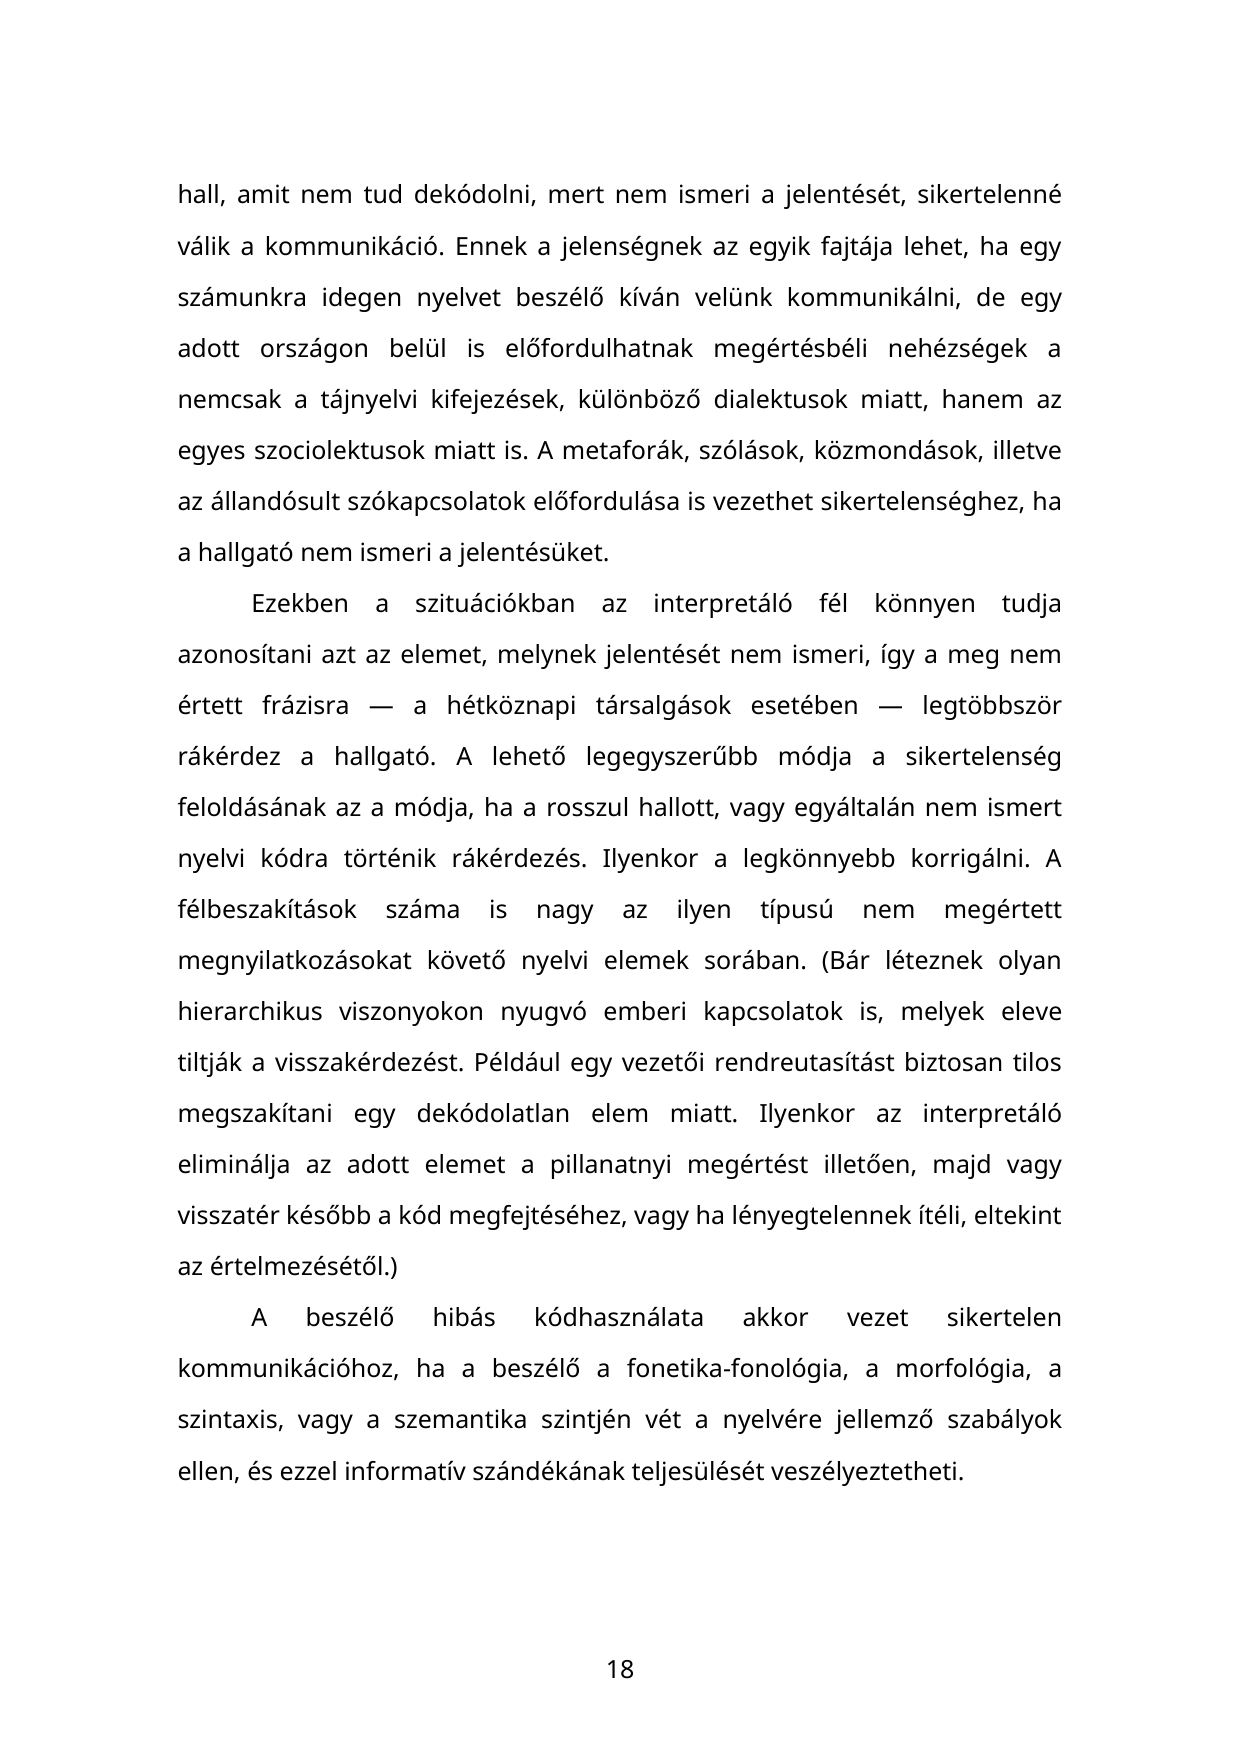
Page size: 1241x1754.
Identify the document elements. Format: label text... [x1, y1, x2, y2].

text Ezekben a szituációkban az interpretáló fél könnyen tudja azonosítani azt az elemet, melynek jelentését nem ismeri, így a meg nem értett frázisra — a hétköznapi társalgások esetében — legtöbbször rákérdez a hallgató. A lehető legegyszerűbb módja a sikertelenség feloldásának az a módja, ha a rosszul hallott, vagy egyáltalán nem ismert nyelvi kódra történik rákérdezés. Ilyenkor a legkönnyebb korrigálni. A félbeszakítások száma is nagy az ilyen típusú nem megértett megnyilatkozásokat követő nyelvi elemek sorában. (Bár léteznek olyan hierarchikus viszonyokon nyugvó emberi kapcsolatok is, melyek eleve tiltják a visszakérdezést. Például egy vezetői rendreutasítást biztosan tilos megszakítani egy dekódolatlan elem miatt. Ilyenkor az interpretáló eliminálja az adott elemet a pillanatnyi megértést illetően, majd vagy visszatér később a kód megfejtéséhez, vagy ha lényegtelennek ítéli, eltekint az értelmezésétől.) [177, 586, 1063, 1283]
text A beszélő hibás kódhasználata akkor vezet sikertelen kommunikációhoz, ha a beszélő a fonetika-fonológia, a morfológia, a szintaxis, vagy a szemantika szintjén vét a nyelvére jellemző szabályok ellen, és ezzel informatív szándékának teljesülését veszélyeztetheti. [177, 1300, 1063, 1487]
text hall, amit nem tud dekódolni, mert nem ismeri a jelentését, sikertelenné válik a kommunikáció. Ennek a jelenségnek az egyik fajtája lehet, ha egy számunkra idegen nyelvet beszélő kíván velünk kommunikálni, de egy adott országon belül is előfordulhatnak megértésbéli nehézségek a nemcsak a tájnyelvi kifejezések, különböző dialektusok miatt, hanem az egyes szociolektusok miatt is. A metaforák, szólások, közmondások, illetve az állandósult szókapcsolatok előfordulása is vezethet sikertelenséghez, ha a hallgató nem ismeri a jelentésüket. [177, 177, 1063, 568]
